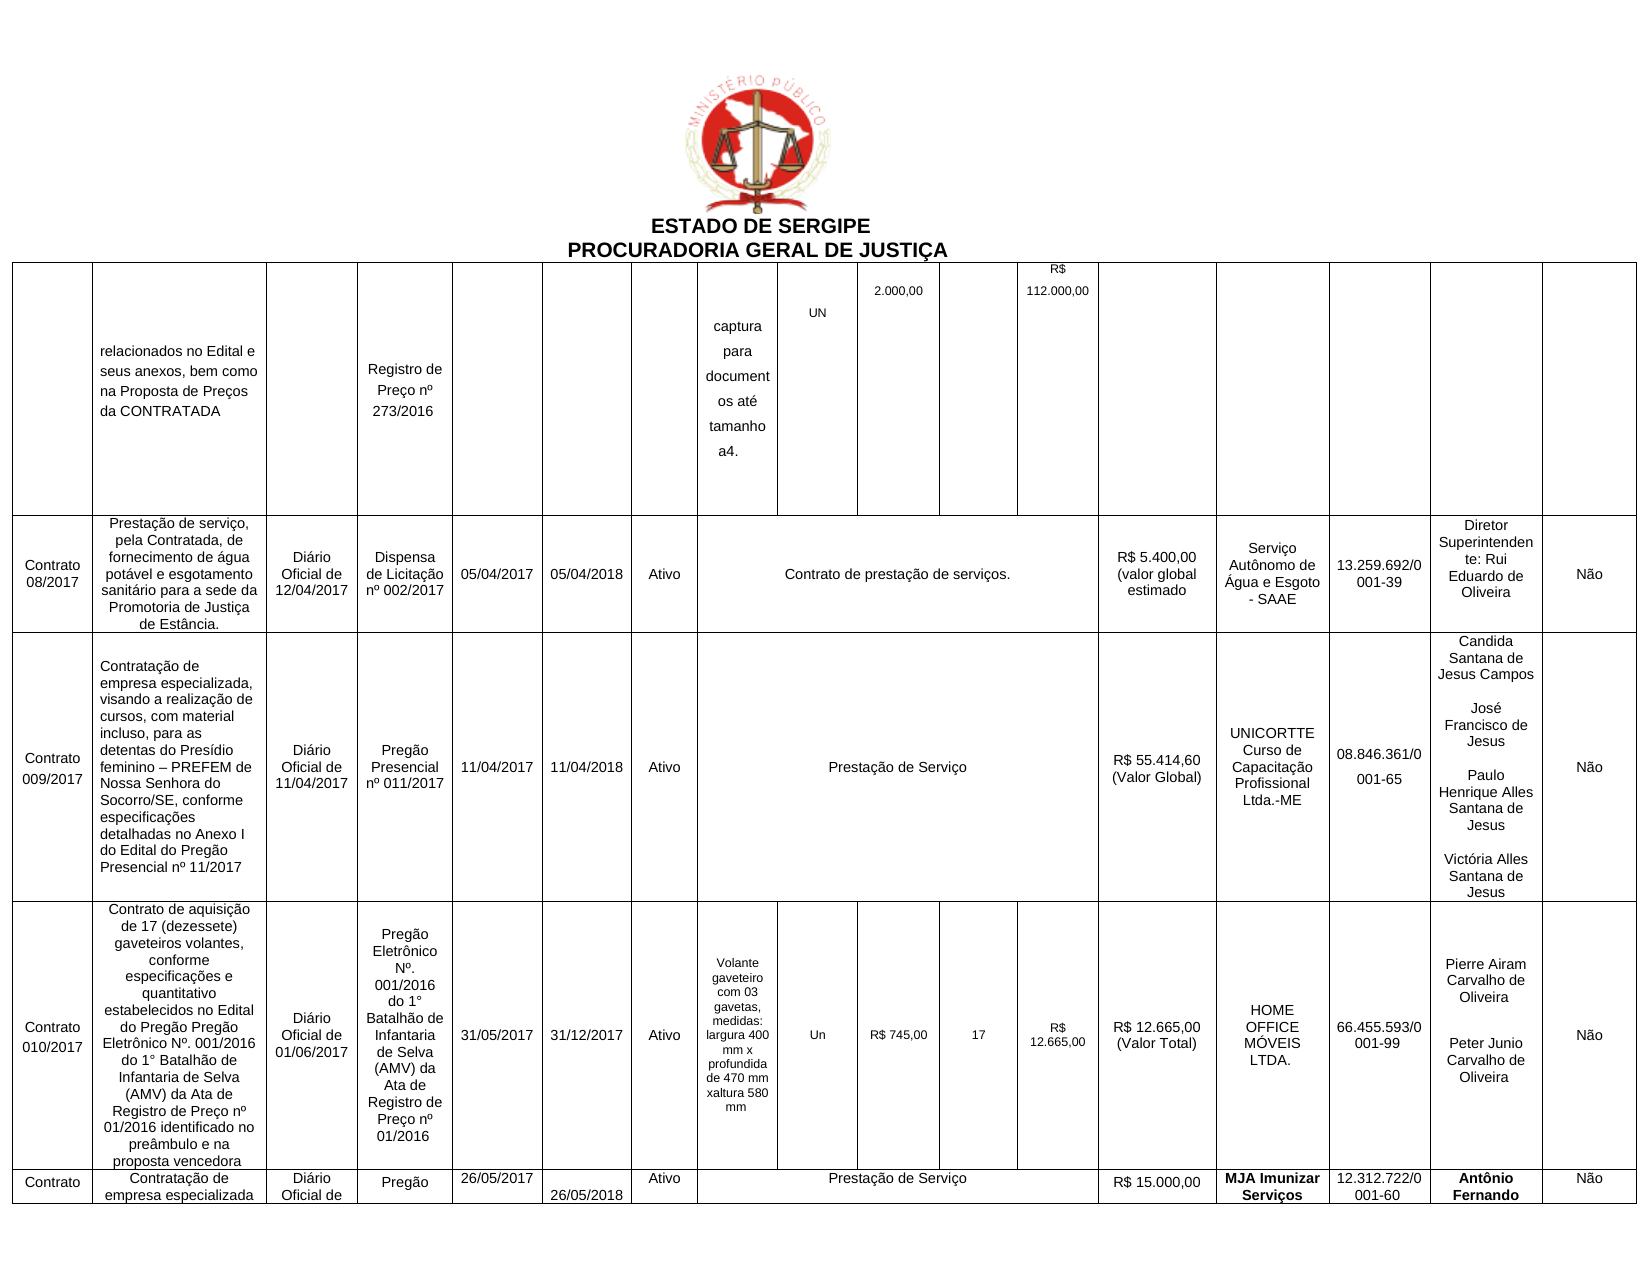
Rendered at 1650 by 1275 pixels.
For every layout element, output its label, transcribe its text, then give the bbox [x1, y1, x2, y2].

table_cell relacionados no Edital e seus anexos, bem como na Proposta de Preços da CONTRATADA [93, 263, 266, 515]
table_cell 31/05/2017 [453, 902, 542, 1169]
table_cell Prestação de serviço, pela Contratada, de fornecimento de água potável e esgotamento sanitário para a sede da Promotoria de Justiça de Estância. [93, 516, 266, 632]
table_cell Não [1543, 902, 1636, 1169]
table_cell R$ 5.400,00 (valor global estimado [1099, 516, 1216, 632]
table_cell 11/04/2017 [453, 633, 542, 901]
table_cell Volante gaveteiro com 03 gavetas, medidas: largura 400 mm x profundidade 470 mm xaltura 580 mm [698, 902, 777, 1169]
table_cell [543, 263, 631, 515]
table_cell Contratação de empresa especializada, visando a realização de cursos, com material incluso, para as detentas do Presídio feminino – PREFEM de Nossa Senhora do Socorro/SE, conforme especificações detalhadas no Anexo I do Edital do Pregão Presencial nº 11/2017 [93, 633, 266, 901]
table_cell 66.455.593/0001-99 [1330, 902, 1430, 1169]
table_cell UN [778, 263, 857, 515]
table_cell Diário Oficial de 12/04/2017 [267, 516, 357, 632]
table_cell R$ 112.000,00 [1018, 263, 1098, 515]
table_cell [453, 263, 542, 515]
table_cell Ativo [632, 516, 697, 632]
table_cell [940, 263, 1017, 515]
table_cell Contrato [13, 1170, 92, 1203]
table_cell Pregão Eletrônico Nº. 001/2016 do 1° Batalhão de Infantaria de Selva (AMV) da Ata de Registro de Preço nº 01/2016 [358, 902, 452, 1169]
table_cell Contrato 009/2017 [13, 633, 92, 901]
table_cell [1543, 263, 1636, 515]
table_cell Registro de Preço nº 273/2016 [358, 263, 452, 515]
table_cell 17 [940, 902, 1017, 1169]
table_cell 26/05/2017 [453, 1170, 542, 1203]
table_cell [1330, 263, 1430, 515]
table_cell captura para documentos até tamanho a4. [698, 263, 777, 515]
table_cell R$ 745,00 [858, 902, 939, 1169]
table_cell 08.846.361/0001-65 [1330, 633, 1430, 901]
table_cell Diário Oficial de 11/04/2017 [267, 633, 357, 901]
table_cell 26/05/2018 [543, 1170, 631, 1203]
table_cell [267, 263, 357, 515]
table_cell Diário Oficial de [267, 1170, 357, 1203]
table_cell R$ 55.414,60 (Valor Global) [1099, 633, 1216, 901]
table_cell Não [1543, 1170, 1636, 1203]
table_cell HOME OFFICE MÓVEIS LTDA. [1217, 902, 1329, 1169]
table_cell UNICORTTE Curso de Capacitação Profissional Ltda.-ME [1217, 633, 1329, 901]
table_cell 12.312.722/0001-60 [1330, 1170, 1430, 1203]
table_cell MJA Imunizar Serviços [1217, 1170, 1329, 1203]
table_cell Dispensa de Licitação nº 002/2017 [358, 516, 452, 632]
table_cell [1217, 263, 1329, 515]
table_cell Diretor Superintendente: Rui Eduardo de Oliveira [1431, 516, 1542, 632]
table_cell Contrato 010/2017 [13, 902, 92, 1169]
table_cell Diário Oficial de 01/06/2017 [267, 902, 357, 1169]
table_cell Não [1543, 633, 1636, 901]
table_cell Ativo [632, 633, 697, 901]
table_cell [1431, 263, 1542, 515]
table_cell [1099, 263, 1216, 515]
table_cell Não [1543, 516, 1636, 632]
table_cell Prestação de Serviço [698, 633, 1098, 901]
table_cell Contrato de prestação de serviços. [698, 516, 1098, 632]
table_cell 05/04/2017 [453, 516, 542, 632]
table_cell Contrato de aquisição de 17 (dezessete) gaveteiros volantes, conforme especificações e quantitativo estabelecidos no Edital do Pregão Pregão Eletrônico Nº. 001/2016 do 1° Batalhão de Infantaria de Selva (AMV) da Ata de Registro de Preço nº 01/2016 identificado no preâmbulo e na proposta vencedora [93, 902, 266, 1169]
table_cell Serviço Autônomo de Água e Esgoto - SAAE [1217, 516, 1329, 632]
table_cell 13.259.692/0001-39 [1330, 516, 1430, 632]
table_cell Antônio Fernando [1431, 1170, 1542, 1203]
table_cell Prestação de Serviço [698, 1170, 1098, 1203]
table_cell Ativo [632, 1170, 697, 1203]
table_cell Pierre Airam Carvalho de Oliveira Peter Junio Carvalho de Oliveira [1431, 902, 1542, 1169]
table_cell [632, 263, 697, 515]
table_cell [13, 263, 92, 515]
table_cell Pregão Presencial nº 011/2017 [358, 633, 452, 901]
table_cell R$ 12.665,00 [1018, 902, 1098, 1169]
table_cell Pregão [358, 1170, 452, 1203]
table_cell 31/12/2017 [543, 902, 631, 1169]
table_cell R$ 15.000,00 [1099, 1170, 1216, 1203]
table_cell 2.000,00 [858, 263, 939, 515]
table_cell Contratação de empresa especializada [93, 1170, 266, 1203]
table_cell R$ 12.665,00 (Valor Total) [1099, 902, 1216, 1169]
table_cell 05/04/2018 [543, 516, 631, 632]
table_cell Ativo [632, 902, 697, 1169]
table_cell Un [778, 902, 857, 1169]
table_cell 11/04/2018 [543, 633, 631, 901]
table_cell Candida Santana de Jesus Campos José Francisco de Jesus Paulo Henrique Alles Santana de Jesus Victória Alles Santana de Jesus [1431, 633, 1542, 901]
table_cell Contrato 08/2017 [13, 516, 92, 632]
